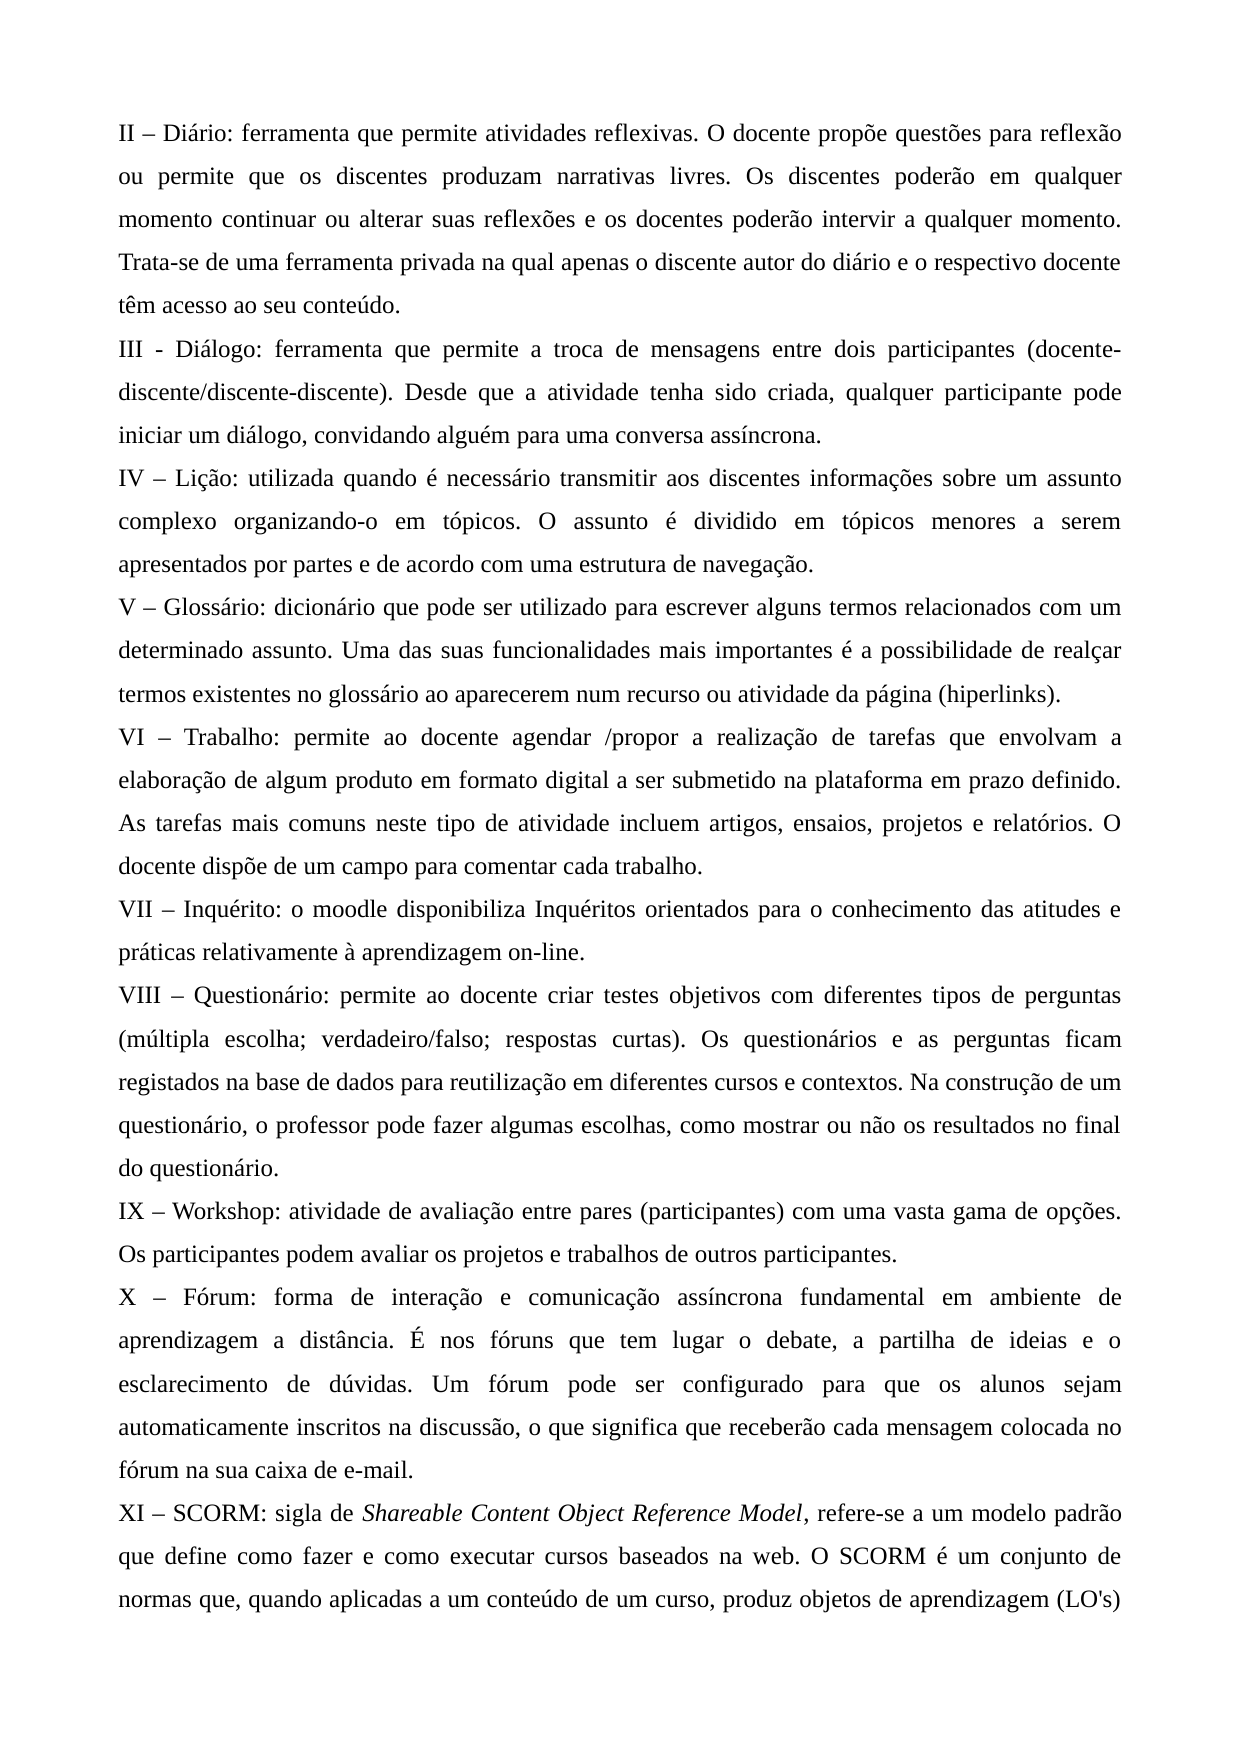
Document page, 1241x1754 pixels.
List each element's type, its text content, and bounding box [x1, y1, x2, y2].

text XI – SCORM: sigla de Shareable Content Object Reference Model, refere-se a um modelo padrão que define como fazer e como executar cursos baseados na web. O SCORM é um conjunto de normas que, quando aplicadas a um conteúdo de um curso, produz objetos de aprendizagem (LO's) [118, 1498, 1123, 1613]
text II – Diário: ferramenta que permite atividades reflexivas. O docente propõe questões para reflexão ou permite que os discentes produzam narrativas livres. Os discentes poderão em qualquer momento continuar ou alterar suas reflexões e os docentes poderão intervir a qualquer momento. Trata-se de uma ferramenta privada na qual apenas o discente autor do diário e o respectivo docente têm acesso ao seu conteúdo. [118, 118, 1123, 319]
text VII – Inquérito: o moodle disponibiliza Inquéritos orientados para o conhecimento das atitudes e práticas relativamente à aprendizagem on-line. [118, 894, 1123, 966]
text III - Diálogo: ferramenta que permite a troca de mensagens entre dois participantes (docente-discente/discente-discente). Desde que a atividade tenha sido criada, qualquer participante pode iniciar um diálogo, convidando alguém para uma conversa assíncrona. [118, 334, 1123, 449]
text VI – Trabalho: permite ao docente agendar /propor a realização de tarefas que envolvam a elaboração de algum produto em formato digital a ser submetido na plataforma em prazo definido. As tarefas mais comuns neste tipo de atividade incluem artigos, ensaios, projetos e relatórios. O docente dispõe de um campo para comentar cada trabalho. [118, 722, 1123, 880]
text IV – Lição: utilizada quando é necessário transmitir aos discentes informações sobre um assunto complexo organizando-o em tópicos. O assunto é dividido em tópicos menores a serem apresentados por partes e de acordo com uma estrutura de navegação. [118, 463, 1123, 578]
text V – Glossário: dicionário que pode ser utilizado para escrever alguns termos relacionados com um determinado assunto. Uma das suas funcionalidades mais importantes é a possibilidade de realçar termos existentes no glossário ao aparecerem num recurso ou atividade da página (hiperlinks). [118, 592, 1123, 707]
text IX – Workshop: atividade de avaliação entre pares (participantes) com uma vasta gama de opções. Os participantes podem avaliar os projetos e trabalhos de outros participantes. [118, 1196, 1123, 1268]
text VIII – Questionário: permite ao docente criar testes objetivos com diferentes tipos de perguntas (múltipla escolha; verdadeiro/falso; respostas curtas). Os questionários e as perguntas ficam registados na base de dados para reutilização em diferentes cursos e contextos. Na construção de um questionário, o professor pode fazer algumas escolhas, como mostrar ou não os resultados no final do questionário. [118, 981, 1123, 1182]
text X – Fórum: forma de interação e comunicação assíncrona fundamental em ambiente de aprendizagem a distância. É nos fóruns que tem lugar o debate, a partilha de ideias e o esclarecimento de dúvidas. Um fórum pode ser configurado para que os alunos sejam automaticamente inscritos na discussão, o que significa que receberão cada mensagem colocada no fórum na sua caixa de e-mail. [118, 1282, 1123, 1484]
